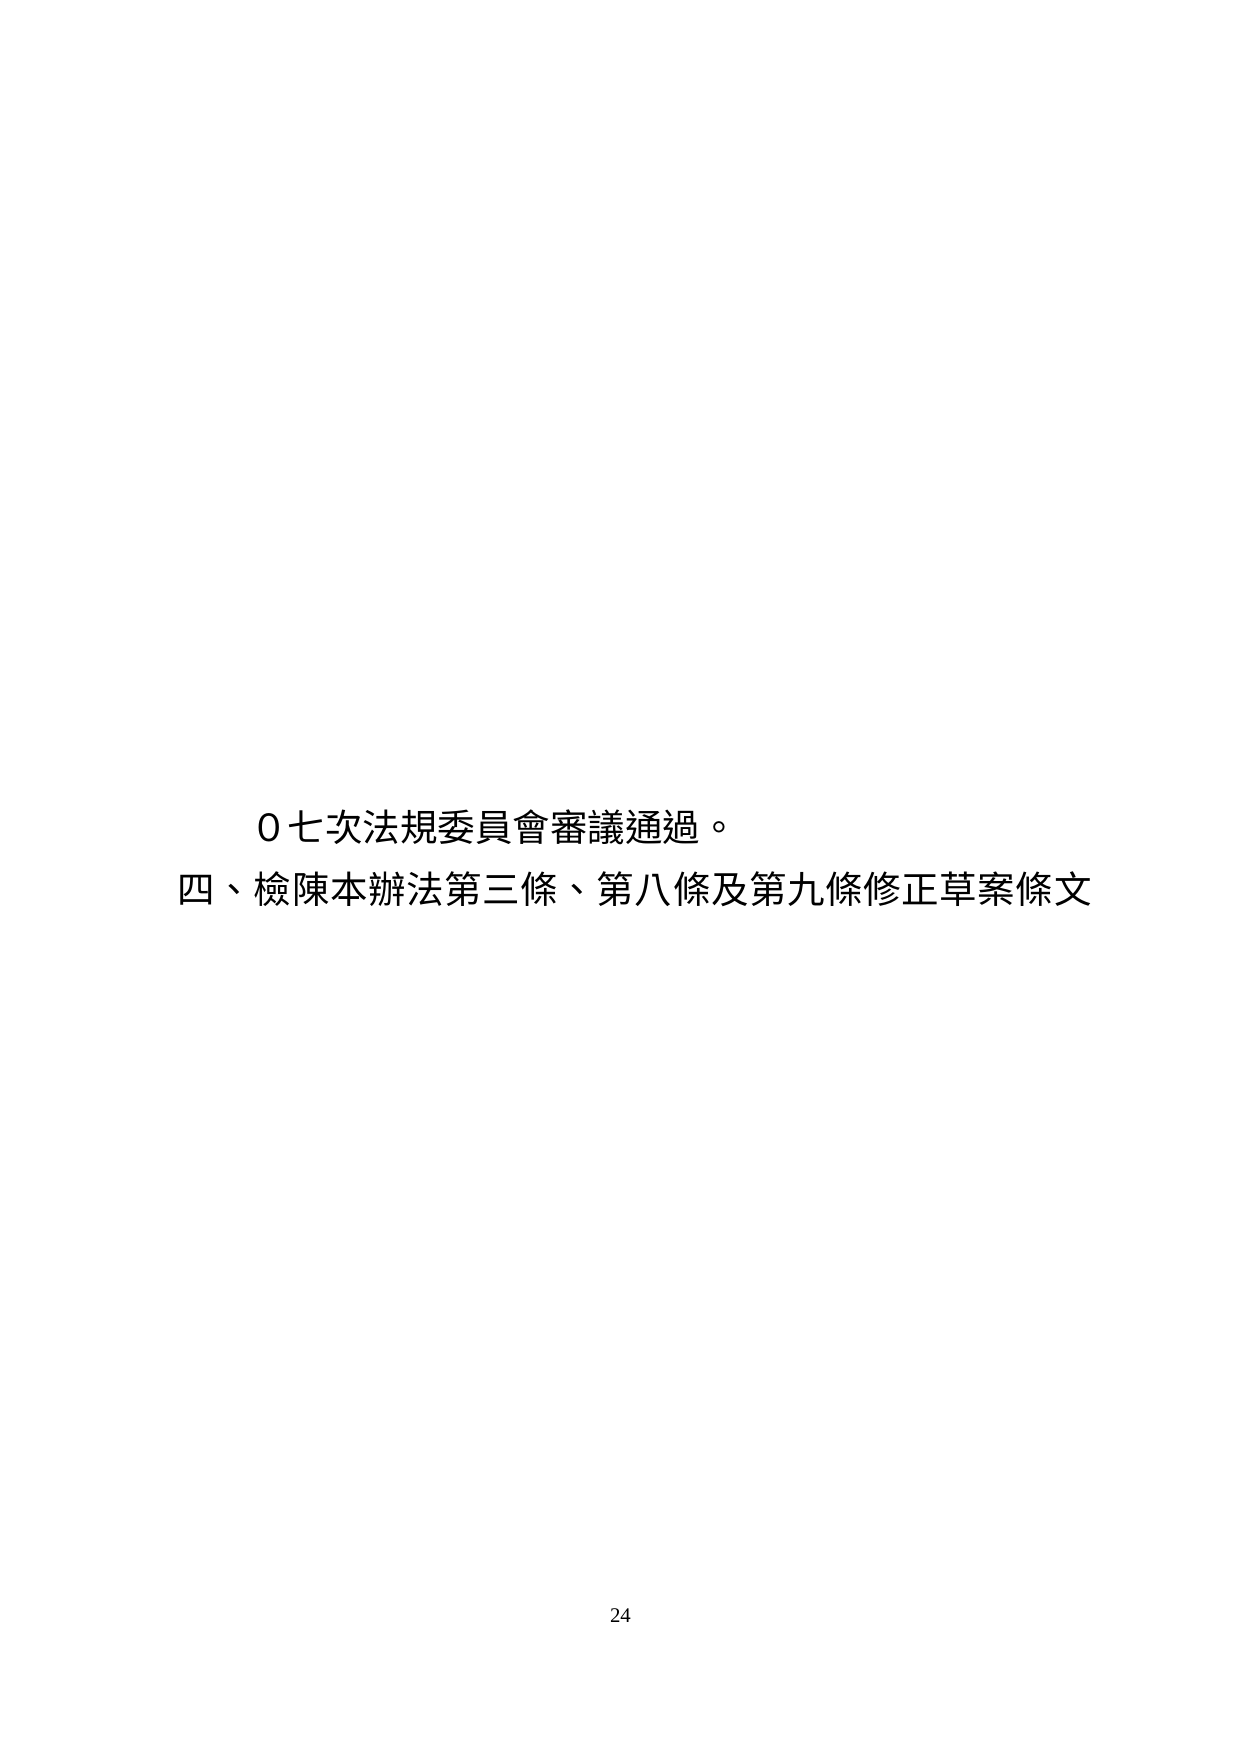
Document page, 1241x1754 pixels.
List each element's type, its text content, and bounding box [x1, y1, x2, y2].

text 四、檢陳本辦法第三條、第八條及第九條修正草案條文 [177, 846, 1092, 908]
text ０七次法規委員會審議通過。 [176, 783, 1092, 846]
